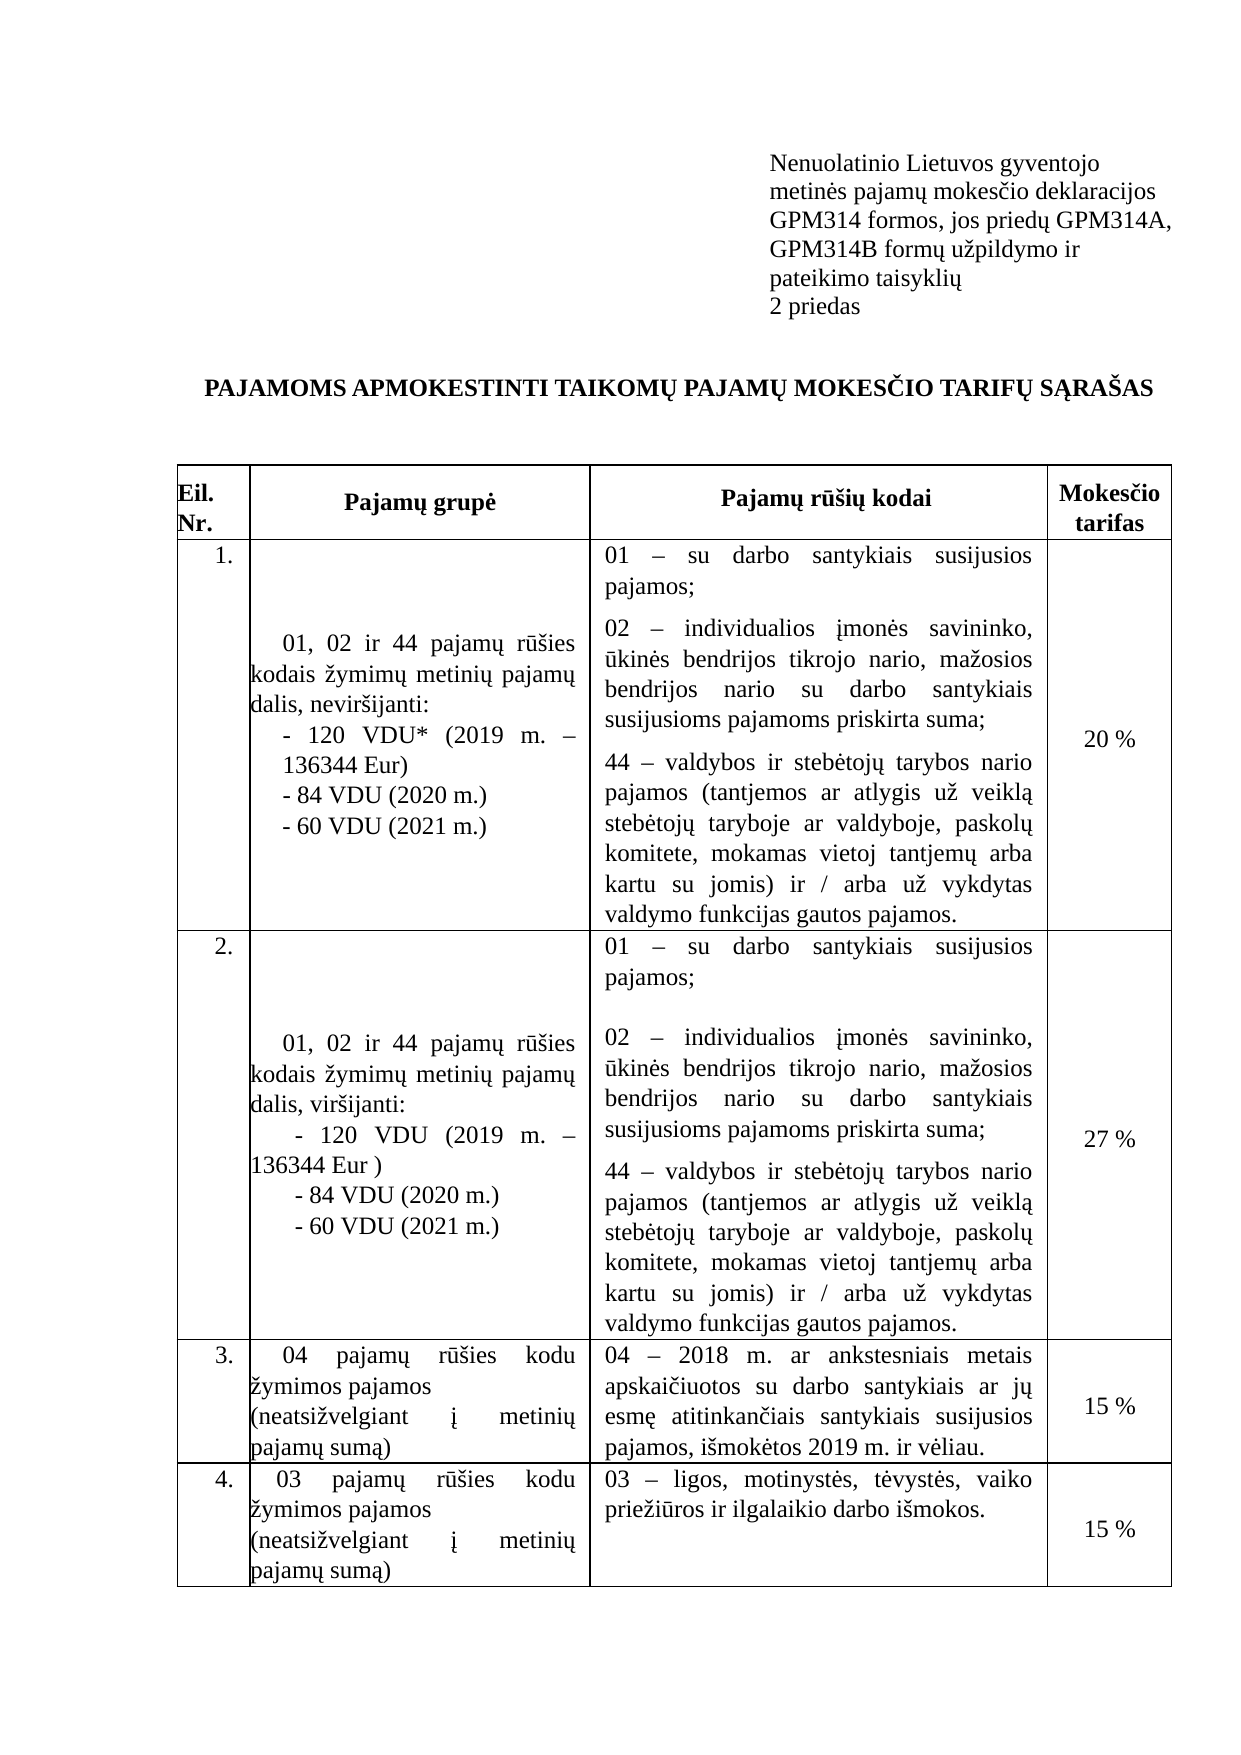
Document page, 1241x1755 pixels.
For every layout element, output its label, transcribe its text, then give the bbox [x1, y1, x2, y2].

text PAJAMOMS APMOKESTINTI TAIKOMŲ PAJAMŲ MOKESČIO TARIFŲ SĄRAŠAS [177, 373, 1181, 402]
table_cell 01, 02 ir 44 pajamų rūšies kodais žymimų metinių pajamų dalis, viršijanti: - 120 VDU (2019 m. – 136344 Eur ) - 84 VDU (2020 m.) - 60 VDU (2021 m.) [251, 931, 589, 1339]
table_header Pajamų grupė [251, 466, 589, 539]
table_cell 3. [178, 1340, 249, 1462]
table_cell 15 % [1048, 1340, 1171, 1462]
table_cell 01 – su darbo santykiais susijusios pajamos; 02 – individualios įmonės savininko, ūkinės bendrijos tikrojo nario, mažosios bendrijos nario su darbo santykiais susijusioms pajamoms priskirta suma; 44 – valdybos ir stebėtojų tarybos nario pajamos (tantjemos ar atlygis už veiklą stebėtojų taryboje ar valdyboje, paskolų komitete, mokamas vietoj tantjemų arba kartu su jomis) ir / arba už vykdytas valdymo funkcijas gautos pajamos. [591, 931, 1047, 1339]
table_cell 20 % [1048, 540, 1171, 929]
table_cell 15 % [1048, 1464, 1171, 1586]
table_cell 01, 02 ir 44 pajamų rūšies kodais žymimų metinių pajamų dalis, neviršijanti: - 120 VDU* (2019 m. – 136344 Eur) - 84 VDU (2020 m.) - 60 VDU (2021 m.) [251, 540, 589, 929]
table_cell 04 pajamų rūšies kodu žymimos pajamos (neatsižvelgiant į metinių pajamų sumą) [251, 1340, 589, 1462]
table_header Pajamų rūšių kodai [591, 466, 1047, 539]
table_cell 01 – su darbo santykiais susijusios pajamos; 02 – individualios įmonės savininko, ūkinės bendrijos tikrojo nario, mažosios bendrijos nario su darbo santykiais susijusioms pajamoms priskirta suma; 44 – valdybos ir stebėtojų tarybos nario pajamos (tantjemos ar atlygis už veiklą stebėtojų taryboje ar valdyboje, paskolų komitete, mokamas vietoj tantjemų arba kartu su jomis) ir / arba už vykdytas valdymo funkcijas gautos pajamos. [591, 540, 1047, 929]
text Nenuolatinio Lietuvos gyventojo metinės pajamų mokesčio deklaracijos GPM314 formos, jos priedų GPM314A, GPM314B formų užpildymo ir pateikimo taisyklių [769, 148, 1181, 291]
table_header Mokesčio tarifas [1048, 466, 1171, 539]
table_cell 1. [178, 540, 249, 929]
table_cell 4. [178, 1464, 249, 1586]
table_cell 03 pajamų rūšies kodu žymimos pajamos (neatsižvelgiant į metinių pajamų sumą) [251, 1464, 589, 1586]
text 2 priedas [769, 291, 1181, 320]
table_cell 03 – ligos, motinystės, tėvystės, vaiko priežiūros ir ilgalaikio darbo išmokos. [591, 1464, 1047, 1586]
table_cell 27 % [1048, 931, 1171, 1339]
table_cell 04 – 2018 m. ar ankstesniais metais apskaičiuotos su darbo santykiais ar jų esmę atitinkančiais santykiais susijusios pajamos, išmokėtos 2019 m. ir vėliau. [591, 1340, 1047, 1462]
table_header Eil. Nr. [178, 466, 249, 539]
table_cell 2. [178, 931, 249, 1339]
